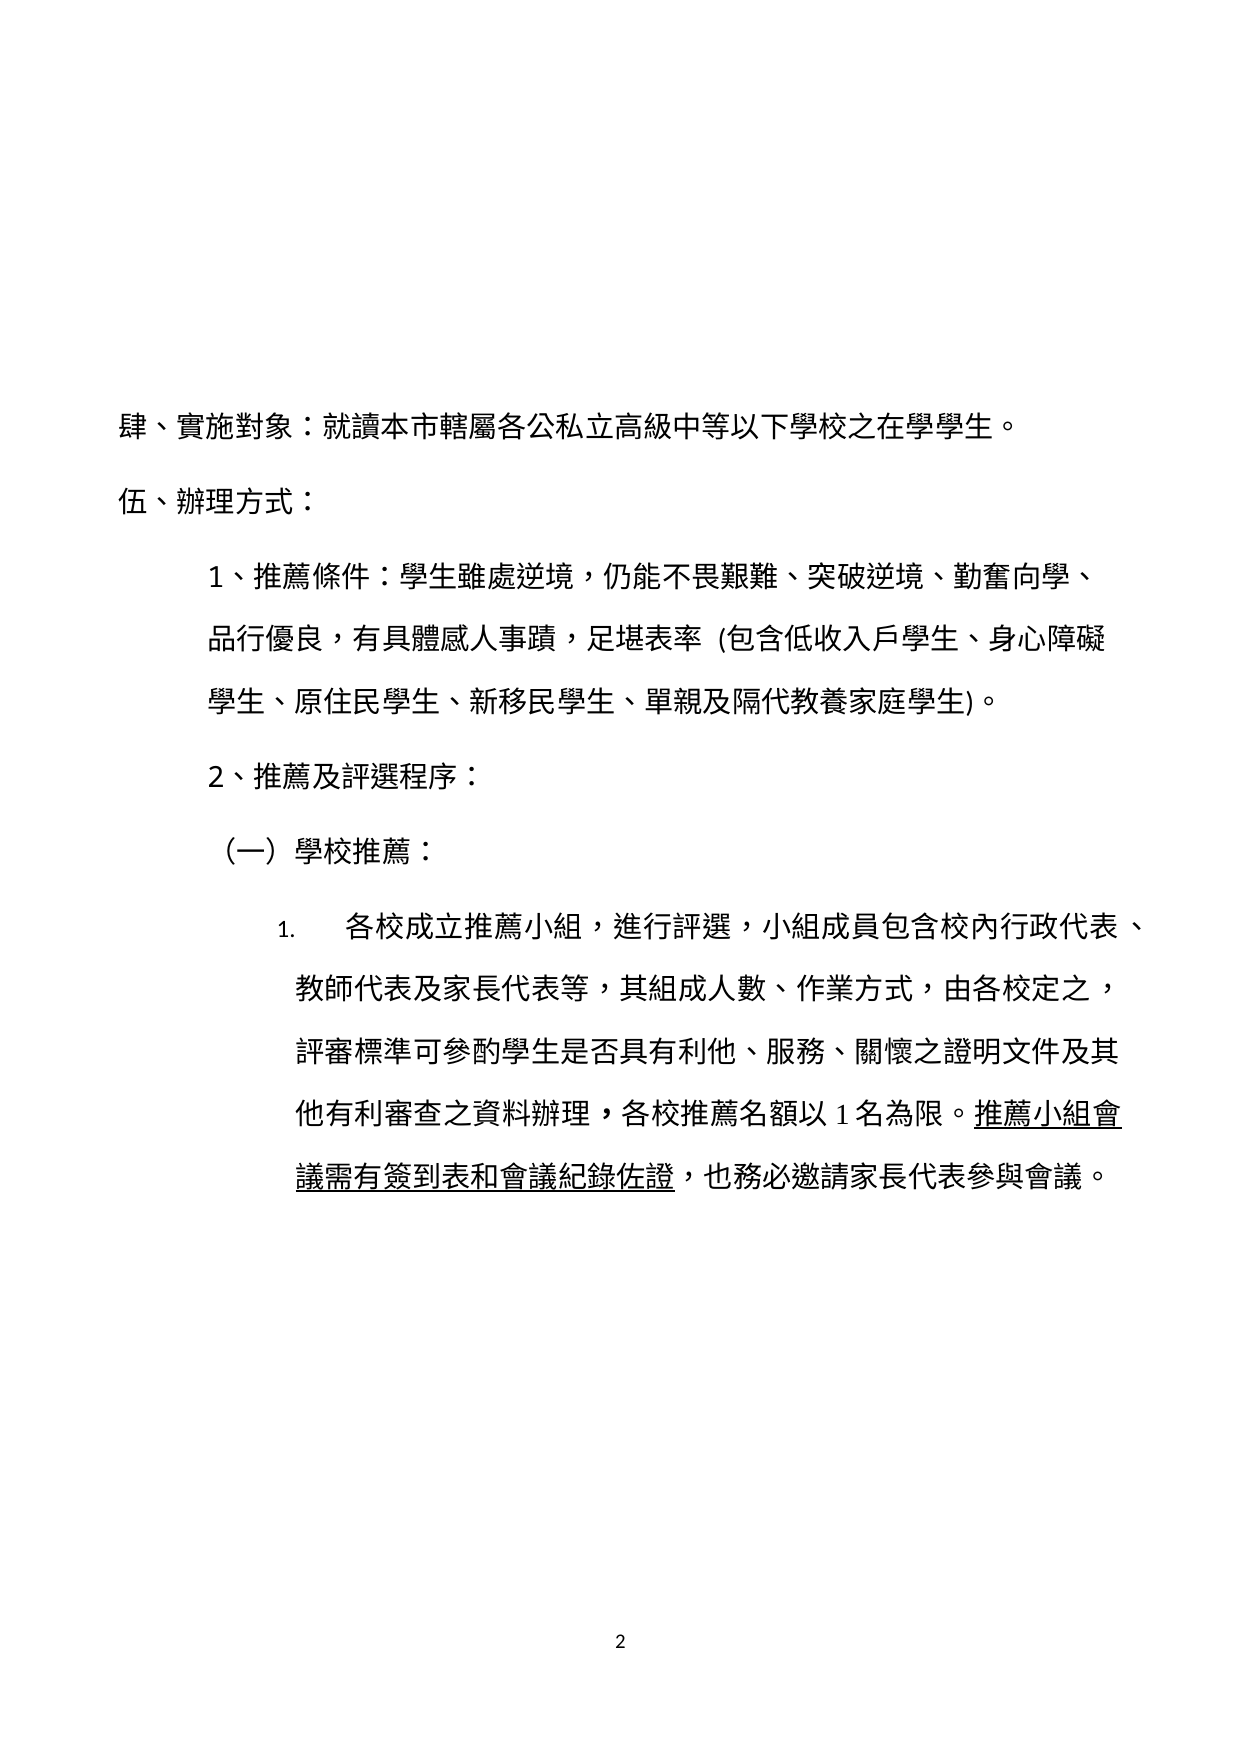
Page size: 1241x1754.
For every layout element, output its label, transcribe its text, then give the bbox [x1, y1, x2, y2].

text （一）學校推薦： [207, 808, 1122, 870]
list 推薦及評選程序： [207, 733, 1122, 795]
list 各校成立推薦小組，進行評選，小組成員包含校內行政代表、教師代表及家長代表等，其組成人數、作業方式，由各校定之，評審標準可參酌學生是否具有利他、服務、關懷之證明文件及其他有利審查之資料辦理，各校推薦名額以1名為限。推薦小組會議需有簽到表和會議紀錄佐證，也務必邀請家長代表參與會議。 [295, 883, 1122, 1195]
list 推薦條件：學生雖處逆境，仍能不畏艱難、突破逆境、勤奮向學、品行優良，有具體感人事蹟，足堪表率 (包含低收入戶學生、身心障礙學生、原住民學生、新移民學生、單親及隔代教養家庭學生)。 [207, 533, 1122, 720]
list 實施對象：就讀本市轄屬各公私立高級中等以下學校之在學學生。 [118, 383, 1122, 445]
list 辦理方式： [118, 458, 1122, 520]
